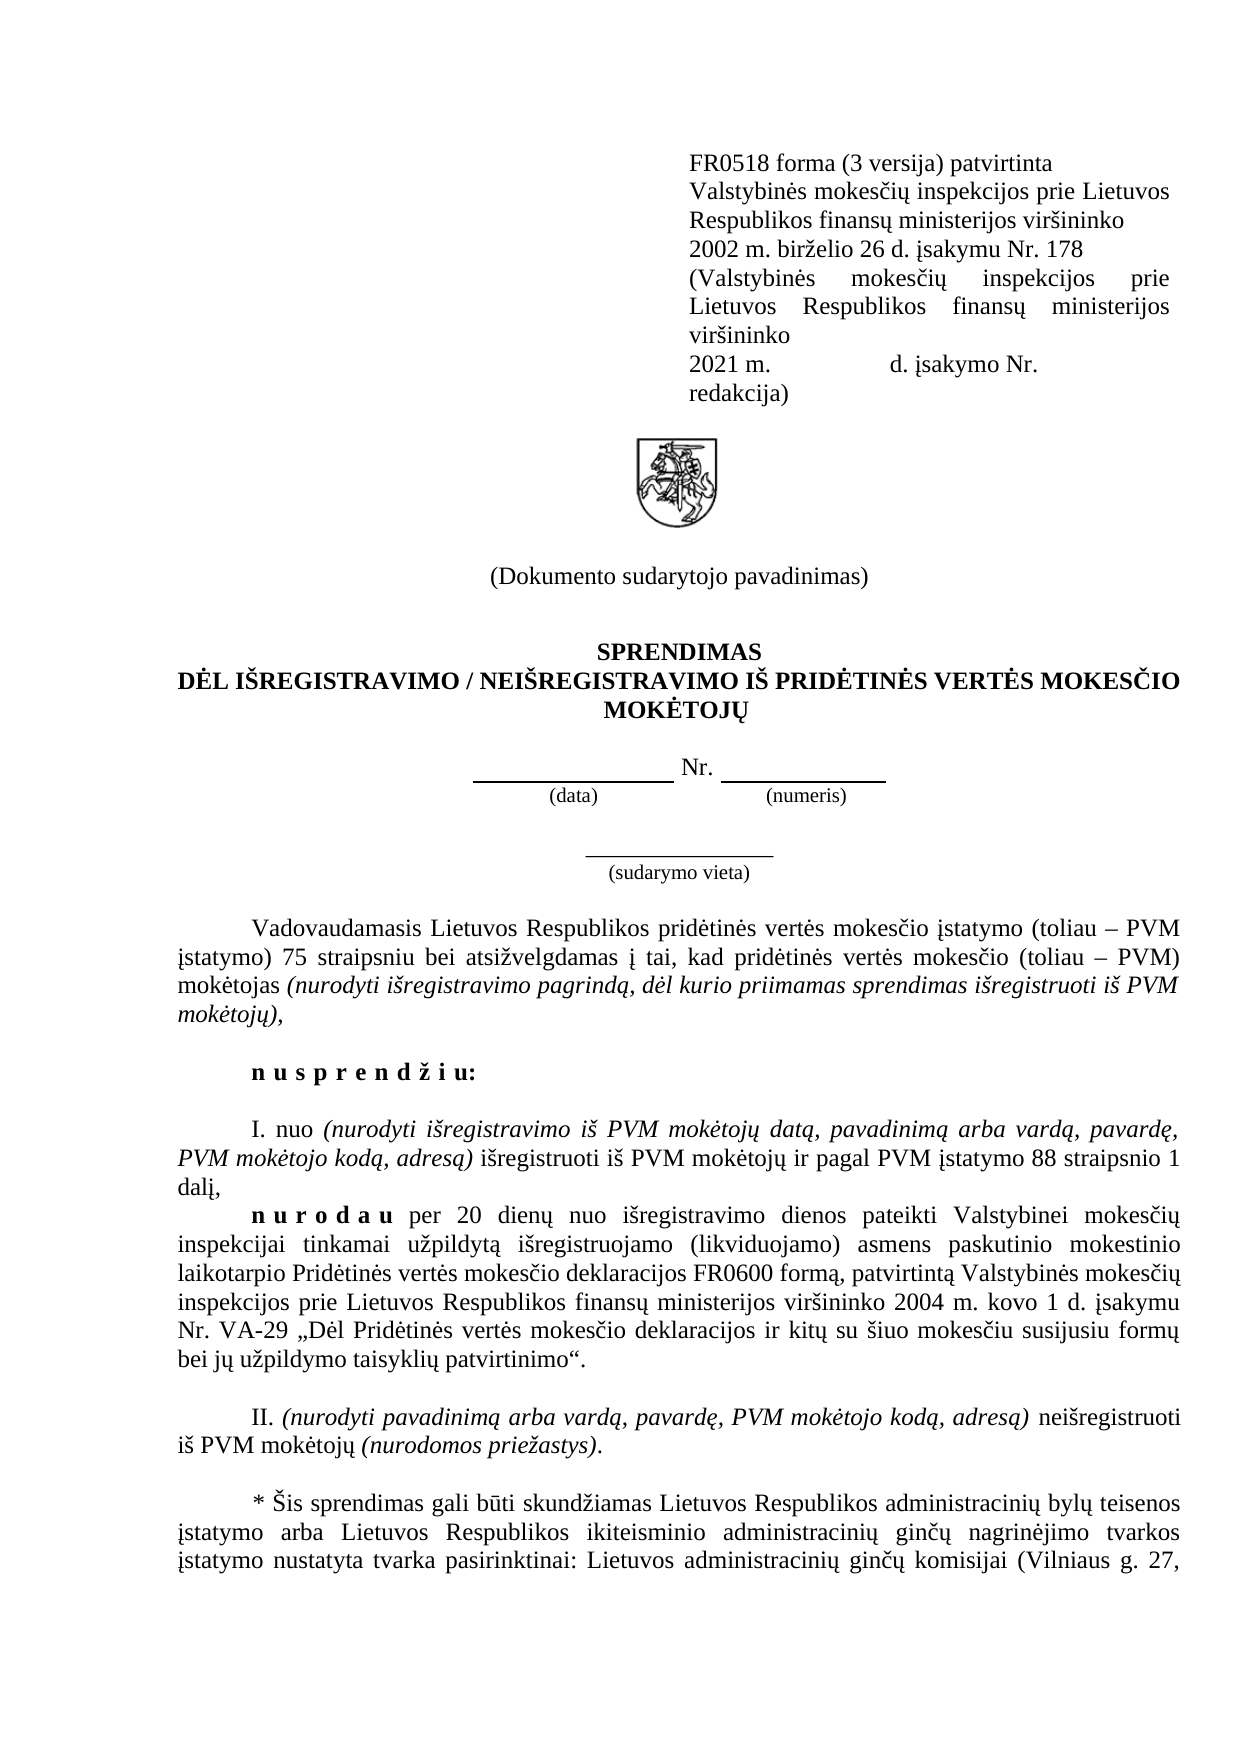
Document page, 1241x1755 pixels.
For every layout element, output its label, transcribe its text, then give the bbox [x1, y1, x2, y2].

table_cell [674, 781, 721, 831]
table_header FR0518 forma (3 versija) patvirtinta Valstybinės mokesčių inspekcijos prie Lietuvos Respublikos finansų ministerijos viršininko 2002 m. birželio 26 d. įsakymu Nr. 178 (Valstybinės mokesčių inspekcijos prie Lietuvos Respublikos finansų ministerijos viršininko 2021 m. d. įsakymo Nr. redakcija) [678, 148, 1181, 435]
text (sudarymo vieta) [177, 860, 1181, 884]
text (Dokumento sudarytojo pavadinimas) [177, 561, 1181, 590]
table_cell (numeris) [721, 783, 886, 831]
text I. nuo (nurodyti išregistravimo iš PVM mokėtojų datą, pavadinimą arba vardą, pavardę, PVM mokėtojo kodą, adresą) išregistruoti iš PVM mokėtojų ir pagal PVM įstatymo 88 straipsnio 1 dalį, [177, 1114, 1181, 1200]
table_header [721, 752, 886, 781]
text II. (nurodyti pavadinimą arba vardą, pavardę, PVM mokėtojo kodą, adresą) neišregistruoti iš PVM mokėtojų (nurodomos priežastys). [177, 1402, 1181, 1459]
text Vadovaudamasis Lietuvos Respublikos pridėtinės vertės mokesčio įstatymo (toliau – PVM įstatymo) 75 straipsniu bei atsižvelgdamas į tai, kad pridėtinės vertės mokesčio (toliau – PVM) mokėtojas (nurodyti išregistravimo pagrindą, dėl kurio priimamas sprendimas išregistruoti iš PVM mokėtojų), [177, 913, 1181, 1028]
table_cell (data) [473, 783, 674, 831]
text DĖL IŠREGISTRAVIMO / neišregistravimo IŠ pRIDĖTINĖS VERTĖS MOKESČIO MOKĖTOJŲ [177, 666, 1181, 723]
table_header [177, 148, 678, 435]
text _______________ [177, 831, 1181, 860]
text * Šis sprendimas gali būti skundžiamas Lietuvos Respublikos administracinių bylų teisenos įstatymo arba Lietuvos Respublikos ikiteisminio administracinių ginčų nagrinėjimo tvarkos įstatymo nustatyta tvarka pasirinktinai: Lietuvos administracinių ginčų komisijai (Vilniaus g. 27, [177, 1488, 1181, 1574]
text nurodau per 20 dienų nuo išregistravimo dienos pateikti Valstybinei mokesčių inspekcijai tinkamai užpildytą išregistruojamo (likviduojamo) asmens paskutinio mokestinio laikotarpio Pridėtinės vertės mokesčio deklaracijos FR0600 formą, patvirtintą Valstybinės mokesčių inspekcijos prie Lietuvos Respublikos finansų ministerijos viršininko 2004 m. kovo 1 d. įsakymu Nr. VA-29 „Dėl Pridėtinės vertės mokesčio deklaracijos ir kitų su šiuo mokesčiu susijusiu formų bei jų užpildymo taisyklių patvirtinimo“. [177, 1200, 1181, 1373]
table_header Nr. [674, 752, 721, 781]
table_header [473, 752, 674, 781]
text Sprendimas [177, 637, 1181, 666]
text nusprendžiu: [177, 1057, 1181, 1085]
